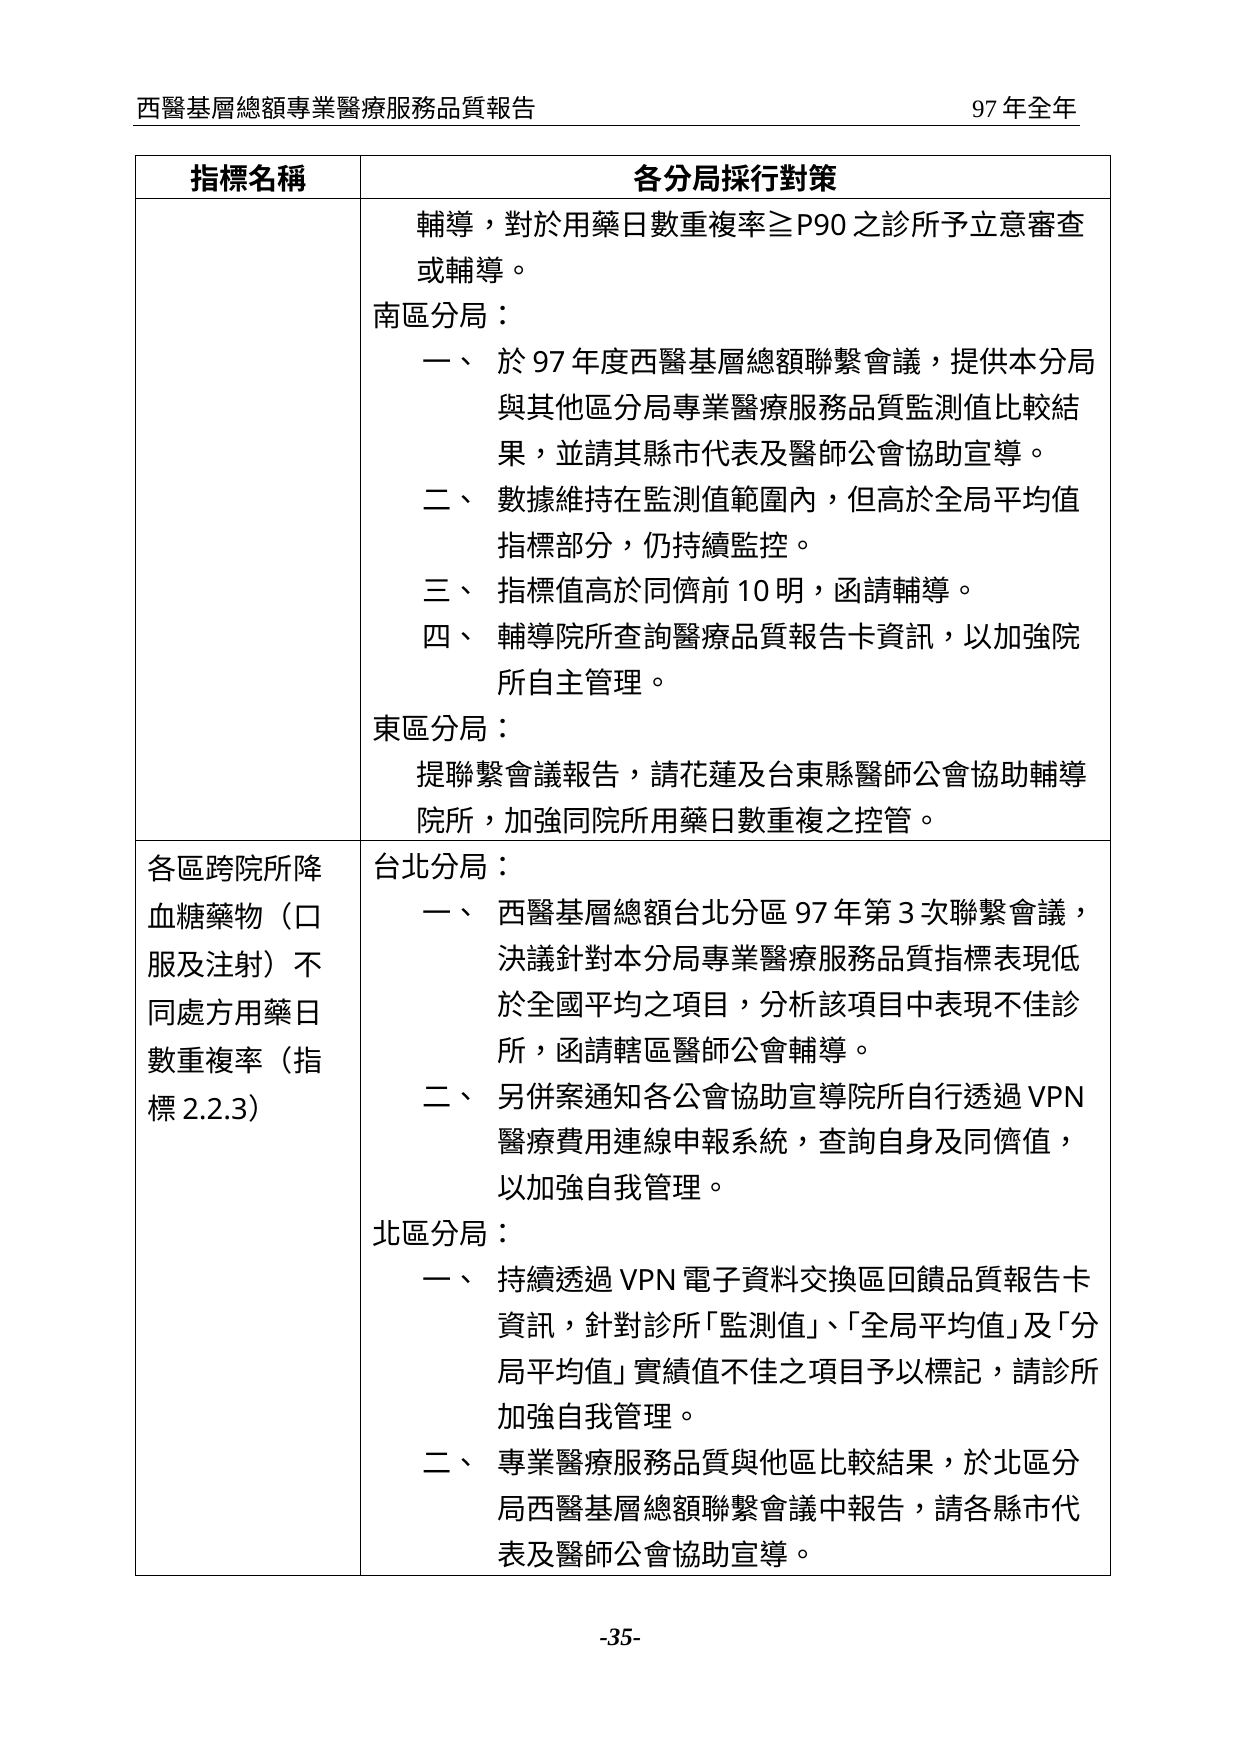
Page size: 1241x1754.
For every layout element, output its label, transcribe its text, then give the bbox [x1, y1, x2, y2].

table_cell [136, 199, 360, 840]
table_cell 台北分局： 西醫基層總額台北分區97年第3次聯繫會議，決議針對本分局專業醫療服務品質指標表現低於全國平均之項目，分析該項目中表現不佳診所，函請轄區醫師公會輔導。 另併案通知各公會協助宣導院所自行透過VPN醫療費用連線申報系統，查詢自身及同儕值，以加強自我管理。 北區分局： 持續透過VPN電子資料交換區回饋品質報告卡資訊，針對診所「監測值」、「全局平均值」及「分局平均值」實績值不佳之項目予以標記，請診所加強自我管理。 專業醫療服務品質與他區比較結果，於北區分局西醫基層總額聯繫會議中報告，請各縣市代表及醫師公會協助宣導。 [361, 841, 1110, 1574]
table_header 指標名稱 [136, 156, 360, 197]
table_cell 輔導，對於用藥日數重複率≧P90之診所予立意審查或輔導。 南區分局： 於97年度西醫基層總額聯繫會議，提供本分局與其他區分局專業醫療服務品質監測值比較結果，並請其縣市代表及醫師公會協助宣導。 數據維持在監測值範圍內，但高於全局平均值指標部分，仍持續監控。 指標值高於同儕前10明，函請輔導。 輔導院所查詢醫療品質報告卡資訊，以加強院所自主管理。 東區分局： 提聯繫會議報告，請花蓮及台東縣醫師公會協助輔導院所，加強同院所用藥日數重複之控管。 [361, 199, 1110, 840]
table_header 各分局採行對策 [361, 156, 1110, 197]
table_cell 各區跨院所降血糖藥物（口服及注射）不同處方用藥日數重複率（指標2.2.3） [136, 841, 360, 1574]
